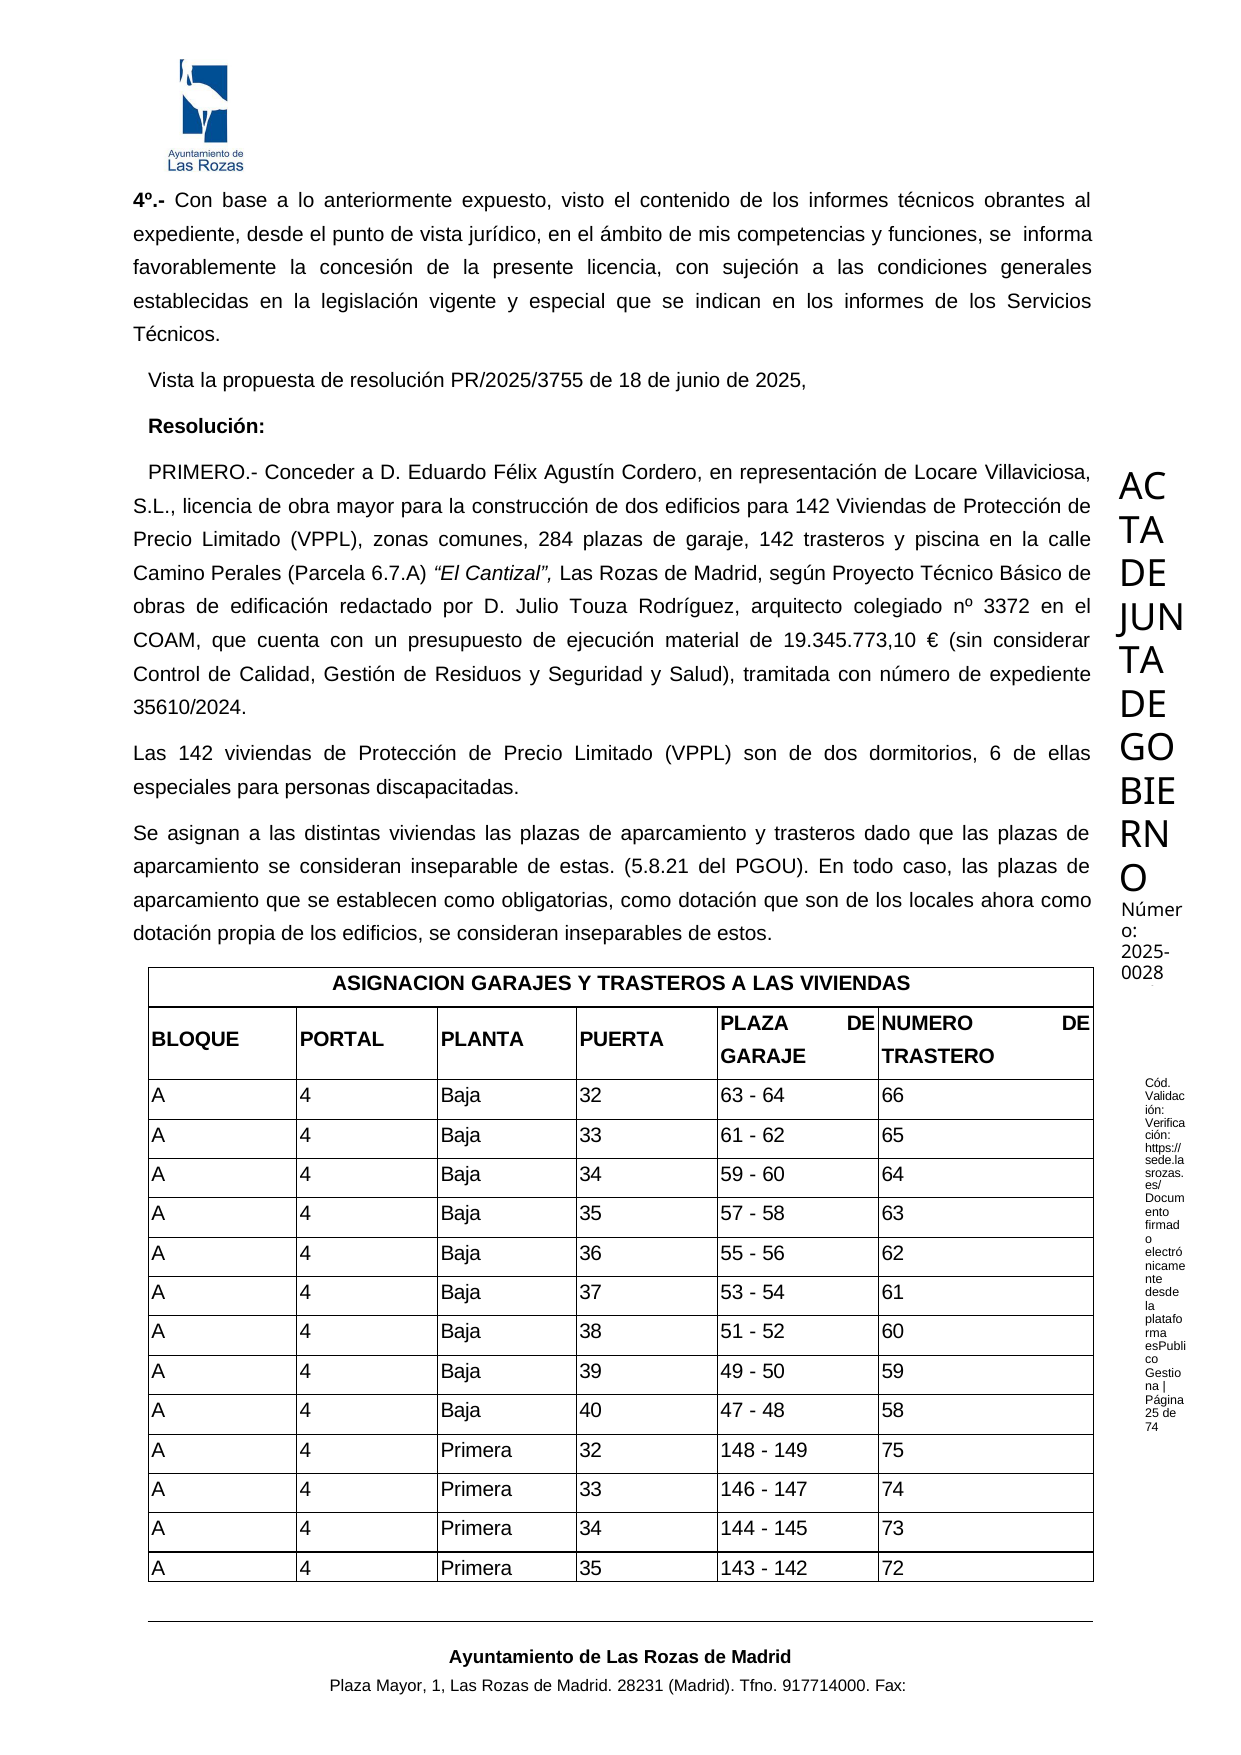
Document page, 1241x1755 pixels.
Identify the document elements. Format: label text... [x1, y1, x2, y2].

table_cell 74 [879, 1474, 1093, 1512]
table_cell 61 [879, 1277, 1093, 1315]
table_cell 148 - 149 [718, 1435, 878, 1473]
table_cell 33 [577, 1120, 717, 1158]
table_cell 4 [297, 1474, 437, 1512]
table_cell 32 [577, 1080, 717, 1119]
table_cell 66 [879, 1080, 1093, 1119]
table_cell A [149, 1238, 296, 1276]
table_cell 4 [297, 1513, 437, 1551]
table_cell 144 - 145 [718, 1513, 878, 1551]
table_cell A [149, 1474, 296, 1512]
text Documento firmado electrónicamente desde la plataforma esPublico Gestiona | Página 25 de 74 [1145, 1192, 1186, 1434]
table_cell 33 [577, 1474, 717, 1512]
table_cell Primera [438, 1474, 576, 1512]
table_cell 58 [879, 1395, 1093, 1433]
table_cell A [149, 1316, 296, 1355]
table_cell Baja [438, 1198, 576, 1237]
text Verificación: https://sede.lasrozas.es/ [1145, 1117, 1186, 1192]
table_cell 4 [297, 1316, 437, 1355]
table_cell Baja [438, 1316, 576, 1355]
table_cell 35 [577, 1198, 717, 1237]
text 4º.- Con base a lo anteriormente expuesto, visto el contenido de los informes técnicos obrantes al expediente, desde el punto de vista jurídico, en el ámbito de mis competencias y funciones, se informa favorablemente la concesión de la presente licencia, con sujeción a las condiciones generales establecidas en la legislación vigente y especial que se indican en los informes de los Servicios Técnicos. [133, 188, 1092, 346]
table_cell 4 [297, 1395, 437, 1433]
table_cell Baja [438, 1356, 576, 1394]
table_cell PLANTA [438, 1008, 576, 1079]
text PRIMERO.- Conceder a D. Eduardo Félix Agustín Cordero, en representación de Locare Villaviciosa, [148, 460, 1108, 484]
text 4º.- Con base a lo anteriormente expuesto, visto el contenido de los informes técnicos obrantes al expediente, desde el punto de vista jurídico, en el ámbito de mis competencias y funciones, se informa favorablemente la concesión de la presente licencia, con sujeción a las condiciones generales establecidas en la legislación vigente y especial que se indican en los informes de los Servicios Técnicos. [1143, 1075, 1186, 1612]
table_cell 63 [879, 1198, 1093, 1237]
table_cell 143 - 142 [718, 1553, 878, 1581]
table_cell 57 - 58 [718, 1198, 878, 1237]
table_cell 51 - 52 [718, 1316, 878, 1355]
table_header ASIGNACION GARAJES Y TRASTEROS A LAS VIVIENDAS [149, 968, 1093, 1006]
table_cell 4 [297, 1435, 437, 1473]
table_cell A [149, 1356, 296, 1394]
table_cell A [149, 1553, 296, 1581]
table_cell 38 [577, 1316, 717, 1355]
table_cell PORTAL [297, 1008, 437, 1079]
table_cell Baja [438, 1159, 576, 1197]
table_cell A [149, 1435, 296, 1473]
table_cell Baja [438, 1395, 576, 1433]
table_cell A [149, 1395, 296, 1433]
table_cell 37 [577, 1277, 717, 1315]
table_cell Baja [438, 1277, 576, 1315]
table_cell 65 [879, 1120, 1093, 1158]
table_cell Baja [438, 1238, 576, 1276]
table_cell A [149, 1513, 296, 1551]
table_cell 75 [879, 1435, 1093, 1473]
table_cell 59 - 60 [718, 1159, 878, 1197]
table_cell 63 - 64 [718, 1080, 878, 1119]
table_cell 4 [297, 1356, 437, 1394]
table_cell Primera [438, 1435, 576, 1473]
table_cell 59 [879, 1356, 1093, 1394]
table_cell 62 [879, 1238, 1093, 1276]
table_cell 47 - 48 [718, 1395, 878, 1433]
table_cell Baja [438, 1080, 576, 1119]
table_cell Primera [438, 1513, 576, 1551]
table_cell 146 - 147 [718, 1474, 878, 1512]
text ACTA DE JUNTA DE GOBIERNO [1119, 465, 1185, 900]
table_cell PUERTA [577, 1008, 717, 1079]
table_cell Primera [438, 1553, 576, 1581]
table_cell 39 [577, 1356, 717, 1394]
table_cell 4 [297, 1120, 437, 1158]
text Las 142 viviendas de Protección de Precio Limitado (VPPL) son de dos dormitorios, 6 de ellas especiales para personas discapacitadas. [133, 741, 1092, 798]
table_cell PLAZA DE GARAJE [718, 1008, 878, 1079]
table_cell BLOQUE [149, 1008, 296, 1079]
table_cell 4 [297, 1553, 437, 1581]
table_cell A [149, 1198, 296, 1237]
table_cell A [149, 1120, 296, 1158]
table_cell 34 [577, 1159, 717, 1197]
subtitle Resolución: [148, 414, 1108, 438]
text S.L., licencia de obra mayor para la construcción de dos edificios para 142 Viviendas de Protección de Precio Limitado (VPPL), zonas comunes, 284 plazas de garaje, 142 trasteros y piscina en la calle Camino Perales (Parcela 6.7.A) “El Cantizal”, Las Rozas de Madrid, según Proyecto Técnico Básico de obras de edificación redactado por D. Julio Touza Rodríguez, arquitecto colegiado nº 3372 en el COAM, que cuenta con un presupuesto de ejecución material de 19.345.773,10 € (sin considerar Control de Calidad, Gestión de Residuos y Seguridad y Salud), tramitada con número de expediente 35610/2024. [133, 494, 1092, 719]
table_cell 4 [297, 1198, 437, 1237]
table_cell 4 [297, 1159, 437, 1197]
table_cell 4 [297, 1277, 437, 1315]
table_cell 35 [577, 1553, 717, 1581]
table_cell 32 [577, 1435, 717, 1473]
table_cell A [149, 1277, 296, 1315]
table_cell 36 [577, 1238, 717, 1276]
table_cell Baja [438, 1120, 576, 1158]
text Cód. Validación: [1145, 1077, 1186, 1117]
table_cell A [149, 1080, 296, 1119]
text Se asignan a las distintas viviendas las plazas de aparcamiento y trasteros dado que las plazas de aparcamiento se consideran inseparable de estas. (5.8.21 del PGOU). En todo caso, las plazas de aparcamiento que se establecen como obligatorias, como dotación que son de los locales ahora como dotación propia de los edificios, se consideran inseparables de estos. [133, 821, 1092, 945]
table_cell 64 [879, 1159, 1093, 1197]
table_cell A [149, 1159, 296, 1197]
table_cell 4 [297, 1238, 437, 1276]
table_cell 4 [297, 1080, 437, 1119]
text Vista la propuesta de resolución PR/2025/3755 de 18 de junio de 2025, [148, 368, 1108, 392]
text Número: 2025-0028 Fecha: 08/07/2025 [1121, 900, 1185, 985]
table_cell 49 - 50 [718, 1356, 878, 1394]
table_cell 40 [577, 1395, 717, 1433]
table_cell 72 [879, 1553, 1093, 1581]
table_cell NUMERO DE TRASTERO [879, 1008, 1093, 1079]
table_cell 73 [879, 1513, 1093, 1551]
table_cell 55 - 56 [718, 1238, 878, 1276]
table_cell 61 - 62 [718, 1120, 878, 1158]
text 4º.- Con base a lo anteriormente expuesto, visto el contenido de los informes técnicos obrantes al expediente, desde el punto de vista jurídico, en el ámbito de mis competencias y funciones, se informa favorablemente la concesión de la presente licencia, con sujeción a las condiciones generales establecidas en la legislación vigente y especial que se indican en los informes de los Servicios Técnicos. [1117, 462, 1185, 634]
table_cell 53 - 54 [718, 1277, 878, 1315]
table_cell 34 [577, 1513, 717, 1551]
table_cell 60 [879, 1316, 1093, 1355]
